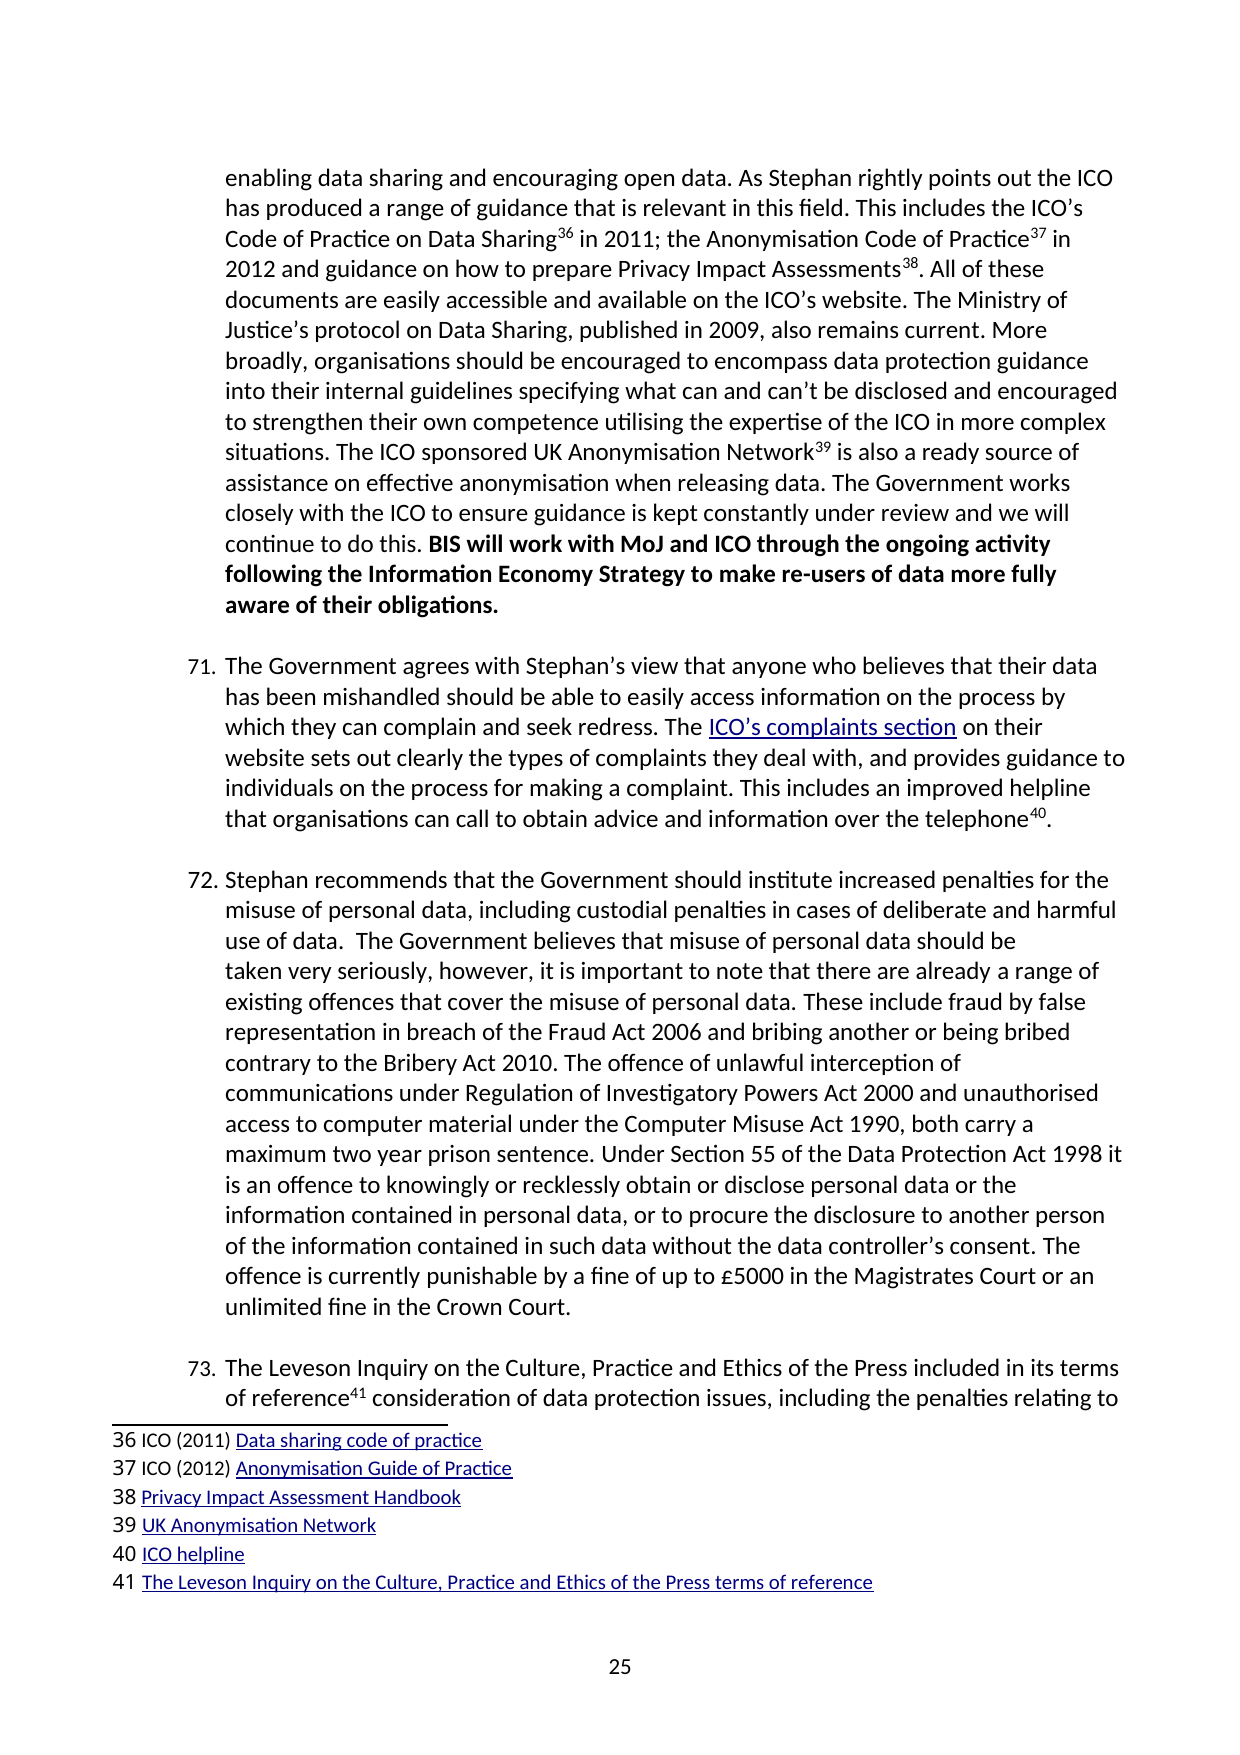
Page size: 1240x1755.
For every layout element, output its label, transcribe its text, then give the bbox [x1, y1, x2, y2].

list The Government agrees with Stephan’s view that anyone who believes that their data has been mishandled should be able to easily access information on the process by which they can complain and seek redress. The ICO’s complaints section on their website sets out clearly the types of complaints they deal with, and provides guidance to individuals on the process for making a complaint. This includes an improved helpline that organisations can call to obtain advice and information over the telephone. [187, 650, 1127, 833]
list enabling data sharing and encouraging open data. As Stephan rightly points out the ICO has produced a range of guidance that is relevant in this field. This includes the ICO’s Code of Practice on Data Sharing in 2011; the Anonymisation Code of Practice in 2012 and guidance on how to prepare Privacy Impact Assessments. All of these documents are easily accessible and available on the ICO’s website. The Ministry of Justice’s protocol on Data Sharing, published in 2009, also remains current. More broadly, organisations should be encouraged to encompass data protection guidance into their internal guidelines specifying what can and can’t be disclosed and encouraged to strengthen their own competence utilising the expertise of the ICO in more complex situations. The ICO sponsored UK Anonymisation Network is also a ready source of assistance on effective anonymisation when releasing data. The Government works closely with the ICO to ensure guidance is kept constantly under review and we will continue to do this. BIS will work with MoJ and ICO through the ongoing activity following the Information Economy Strategy to make re-users of data more fully aware of their obligations. [187, 162, 1127, 619]
list UK Anonymisation Network [112, 1510, 1127, 1539]
list ICO helpline [112, 1539, 1127, 1567]
list ICO (2011) Data sharing code of practice [112, 1425, 1127, 1453]
list The Leveson Inquiry on the Culture, Practice and Ethics of the Press included in its terms of reference consideration of data protection issues, including the penalties relating to [187, 1352, 1127, 1413]
list Stephan recommends that the Government should institute increased penalties for the misuse of personal data, including custodial penalties in cases of deliberate and harmful use of data. The Government believes that misuse of personal data should be taken very seriously, however, it is important to note that there are already a range of existing offences that cover the misuse of personal data. These include fraud by false representation in breach of the Fraud Act 2006 and bribing another or being bribed contrary to the Bribery Act 2010. The offence of unlawful interception of communications under Regulation of Investigatory Powers Act 2000 and unauthorised access to computer material under the Computer Misuse Act 1990, both carry a maximum two year prison sentence. Under Section 55 of the Data Protection Act 1998 it is an offence to knowingly or recklessly obtain or disclose personal data or the information contained in personal data, or to procure the disclosure to another person of the information contained in such data without the data controller’s consent. The offence is currently punishable by a fine of up to £5000 in the Magistrates Court or an unlimited fine in the Crown Court. [187, 864, 1127, 1322]
list Privacy Impact Assessment Handbook [112, 1482, 1127, 1510]
list ICO (2012) Anonymisation Guide of Practice [112, 1453, 1127, 1482]
list The Leveson Inquiry on the Culture, Practice and Ethics of the Press terms of reference [112, 1567, 1127, 1596]
